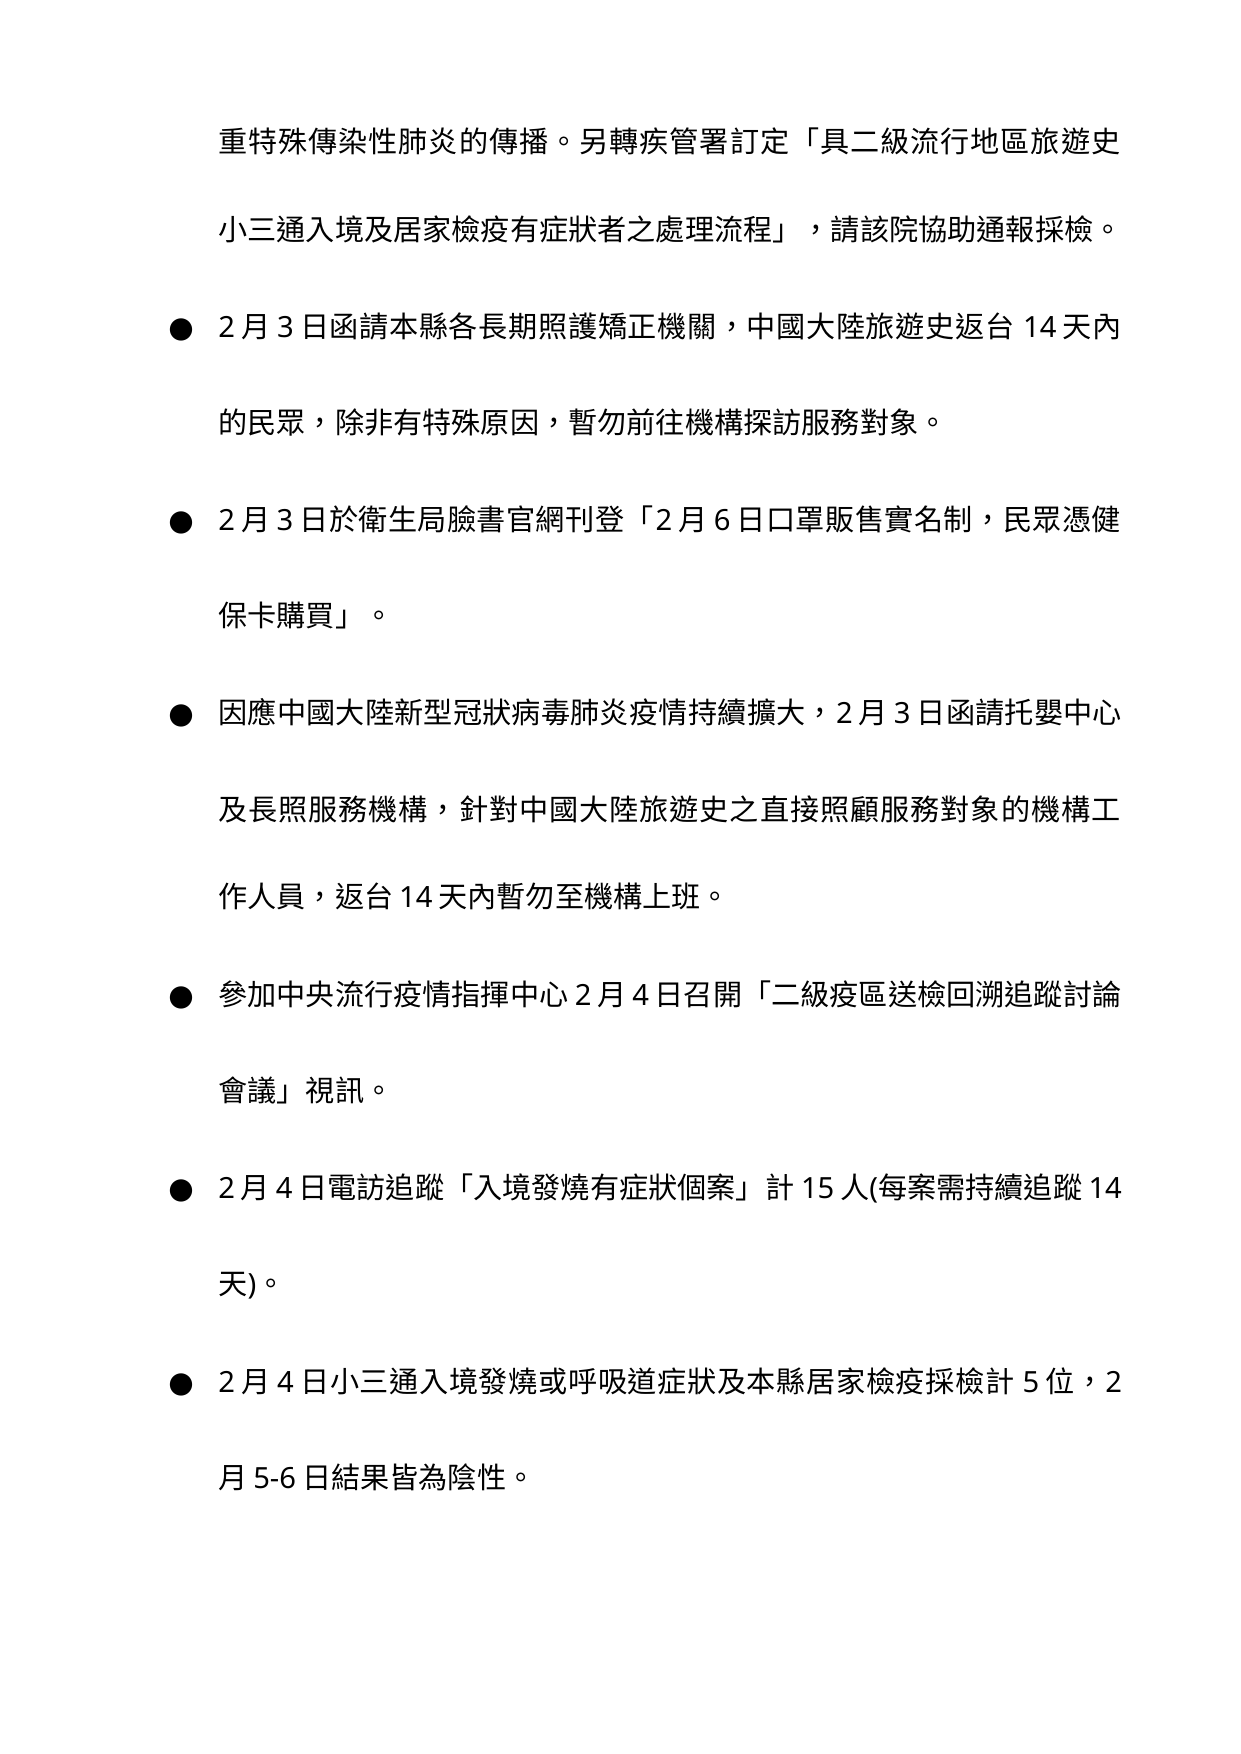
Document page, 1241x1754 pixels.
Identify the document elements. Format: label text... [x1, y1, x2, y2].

list 2月3日於衛生局臉書官網刊登「2月6日口罩販售實名制，民眾憑健保卡購買」。 [168, 487, 1122, 635]
list 因應中國大陸新型冠狀病毒肺炎疫情持續擴大，2月3日函請托嬰中心及長照服務機構，針對中國大陸旅遊史之直接照顧服務對象的機構工作人員，返台14天內暫勿至機構上班。 [168, 681, 1122, 916]
list 為加強「嚴重特殊傳染性肺炎」疑似病例監視，中央流行疫情指揮中心再次修訂相關病例定義，本局於2月3日函請衛生福利部金門醫院所落實個案通報作業。並請該院加強宣導進出醫院請勤洗手，以防範嚴重特殊傳染性肺炎的傳播。另轉疾管署訂定「具二級流行地區旅遊史、小三通入境及居家檢疫有症狀者之處理流程」，請該院協助通報採檢。 [168, 118, 1122, 248]
list 參加中央流行疫情指揮中心2月4日召開「二級疫區送檢回溯追蹤討論會議」視訊。 [168, 962, 1122, 1110]
list 2月4日電訪追蹤「入境發燒有症狀個案」計15人(每案需持續追蹤14天)。 [168, 1155, 1122, 1303]
list 2月4日小三通入境發燒或呼吸道症狀及本縣居家檢疫採檢計5位，2月5-6日結果皆為陰性。 [168, 1349, 1122, 1497]
list 2月3日函請本縣各長期照護矯正機關，中國大陸旅遊史返台14天內的民眾，除非有特殊原因，暫勿前往機構探訪服務對象。 [168, 294, 1122, 442]
